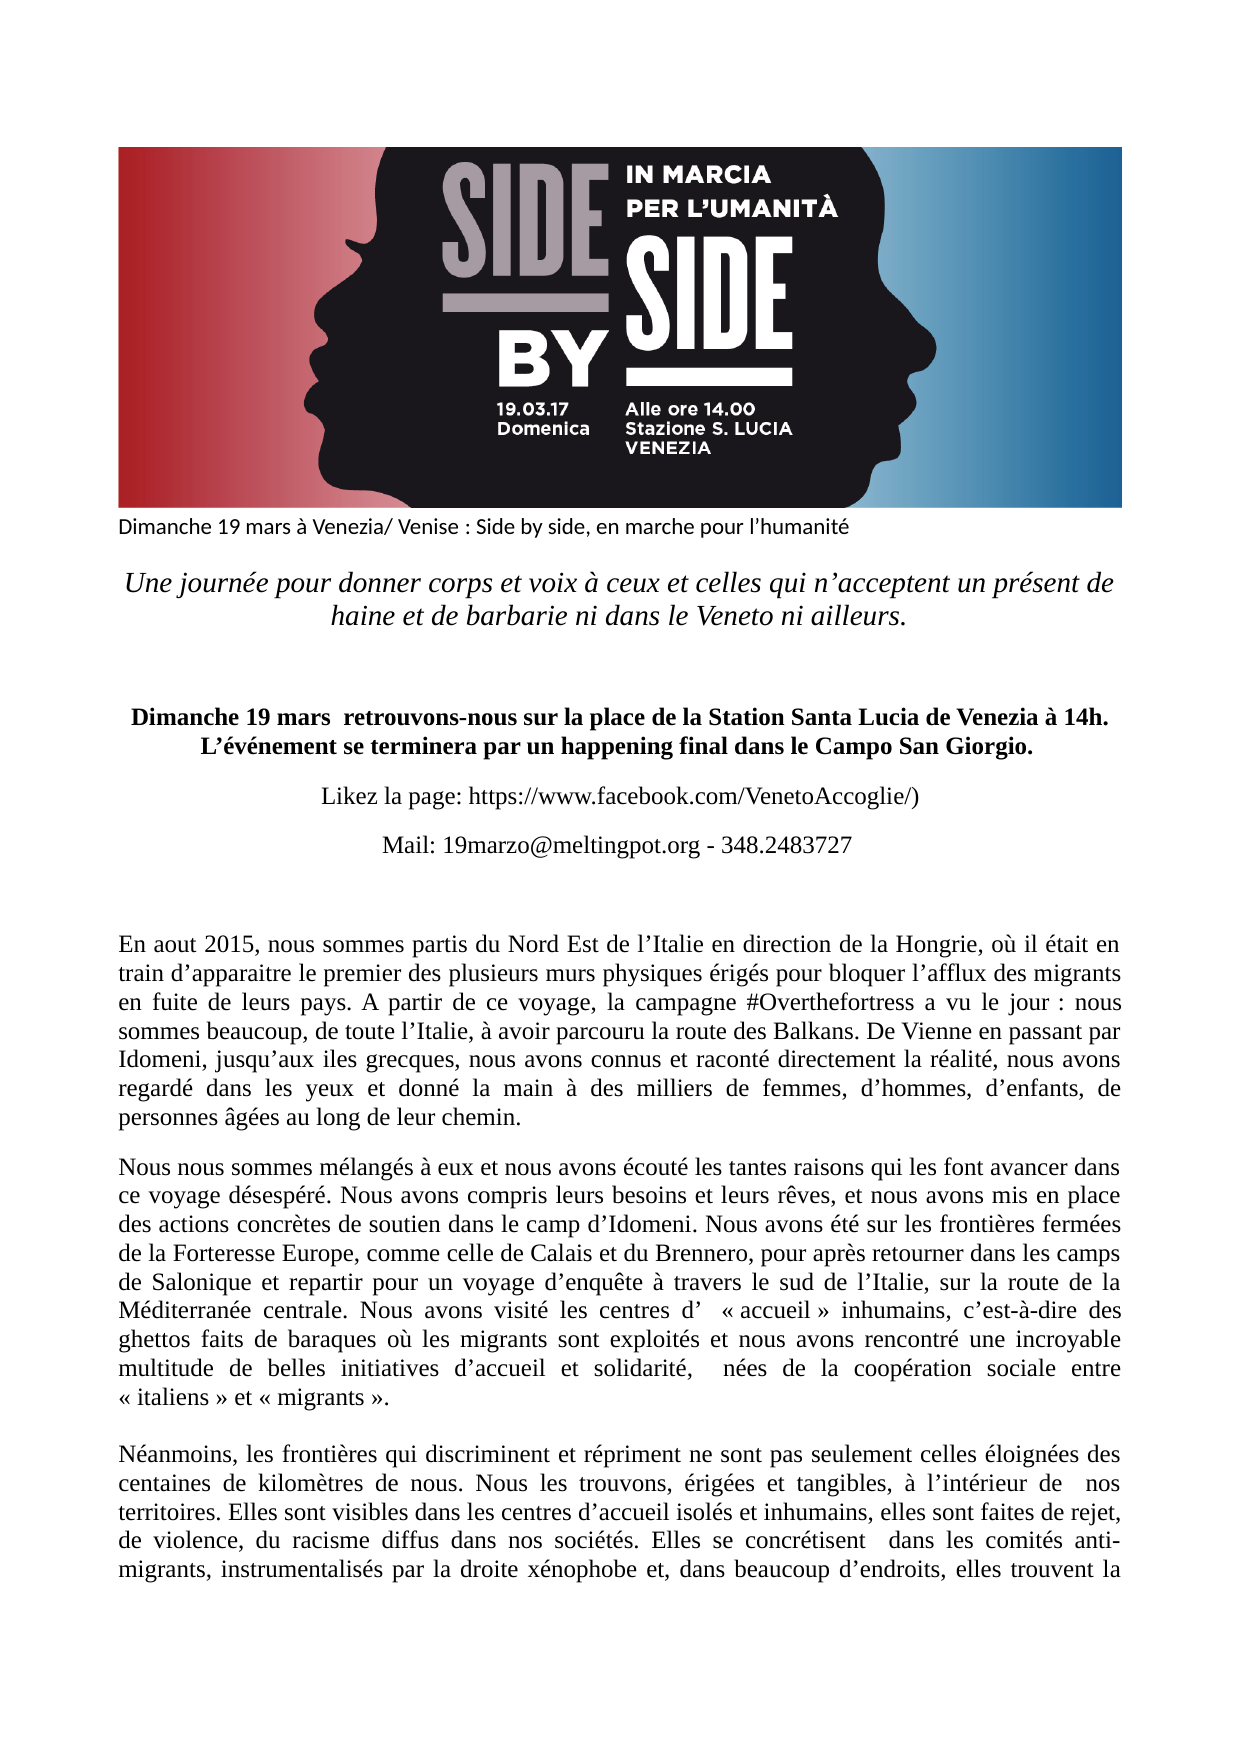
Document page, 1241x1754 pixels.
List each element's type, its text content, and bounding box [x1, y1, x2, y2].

text Mail: 19marzo@meltingpot.org - 348.2483727 [118, 830, 1122, 859]
text Dimanche 19 mars retrouvons-nous sur la place de la Station Santa Lucia de Venezia à 14h. L’événement se terminera par un happening final dans le Campo San Giorgio. [118, 702, 1122, 760]
text Dimanche 19 mars à Venezia/ Venise : Side by side, en marche pour l’humanité [118, 508, 1122, 540]
text En aout 2015, nous sommes partis du Nord Est de l’Italie en direction de la Hongrie, où il était en train d’apparaitre le premier des plusieurs murs physiques érigés pour bloquer l’afflux des migrants en fuite de leurs pays. A partir de ce voyage, la campagne #Overthefortress a vu le jour : nous sommes beaucoup, de toute l’Italie, à avoir parcouru la route des Balkans. De Vienne en passant par Idomeni, jusqu’aux iles grecques, nous avons connus et raconté directement la réalité, nous avons regardé dans les yeux et donné la main à des milliers de femmes, d’hommes, d’enfants, de personnes âgées au long de leur chemin. [118, 929, 1122, 1131]
text Une journée pour donner corps et voix à ceux et celles qui n’acceptent un présent de haine et de barbarie ni dans le Veneto ni ailleurs. [118, 565, 1122, 632]
text Néanmoins, les frontières qui discriminent et répriment ne sont pas seulement celles éloignées des centaines de kilomètres de nous. Nous les trouvons, érigées et tangibles, à l’intérieur de nos territoires. Elles sont visibles dans les centres d’accueil isolés et inhumains, elles sont faites de rejet, de violence, du racisme diffus dans nos sociétés. Elles se concrétisent dans les comités anti-migrants, instrumentalisés par la droite xénophobe et, dans beaucoup d’endroits, elles trouvent la [118, 1439, 1122, 1583]
text Likez la page: https://www.facebook.com/VenetoAccoglie/) [118, 781, 1122, 809]
text Nous nous sommes mélangés à eux et nous avons écouté les tantes raisons qui les font avancer dans ce voyage désespéré. Nous avons compris leurs besoins et leurs rêves, et nous avons mis en place des actions concrètes de soutien dans le camp d’Idomeni. Nous avons été sur les frontières fermées de la Forteresse Europe, comme celle de Calais et du Brennero, pour après retourner dans les camps de Salonique et repartir pour un voyage d’enquête à travers le sud de l’Italie, sur la route de la Méditerranée centrale. Nous avons visité les centres d’ « accueil » inhumains, c’est-à-dire des ghettos faits de baraques où les migrants sont exploités et nous avons rencontré une incroyable multitude de belles initiatives d’accueil et solidarité, nées de la coopération sociale entre « italiens » et « migrants ». [118, 1152, 1122, 1410]
picture [118, 147, 1123, 508]
